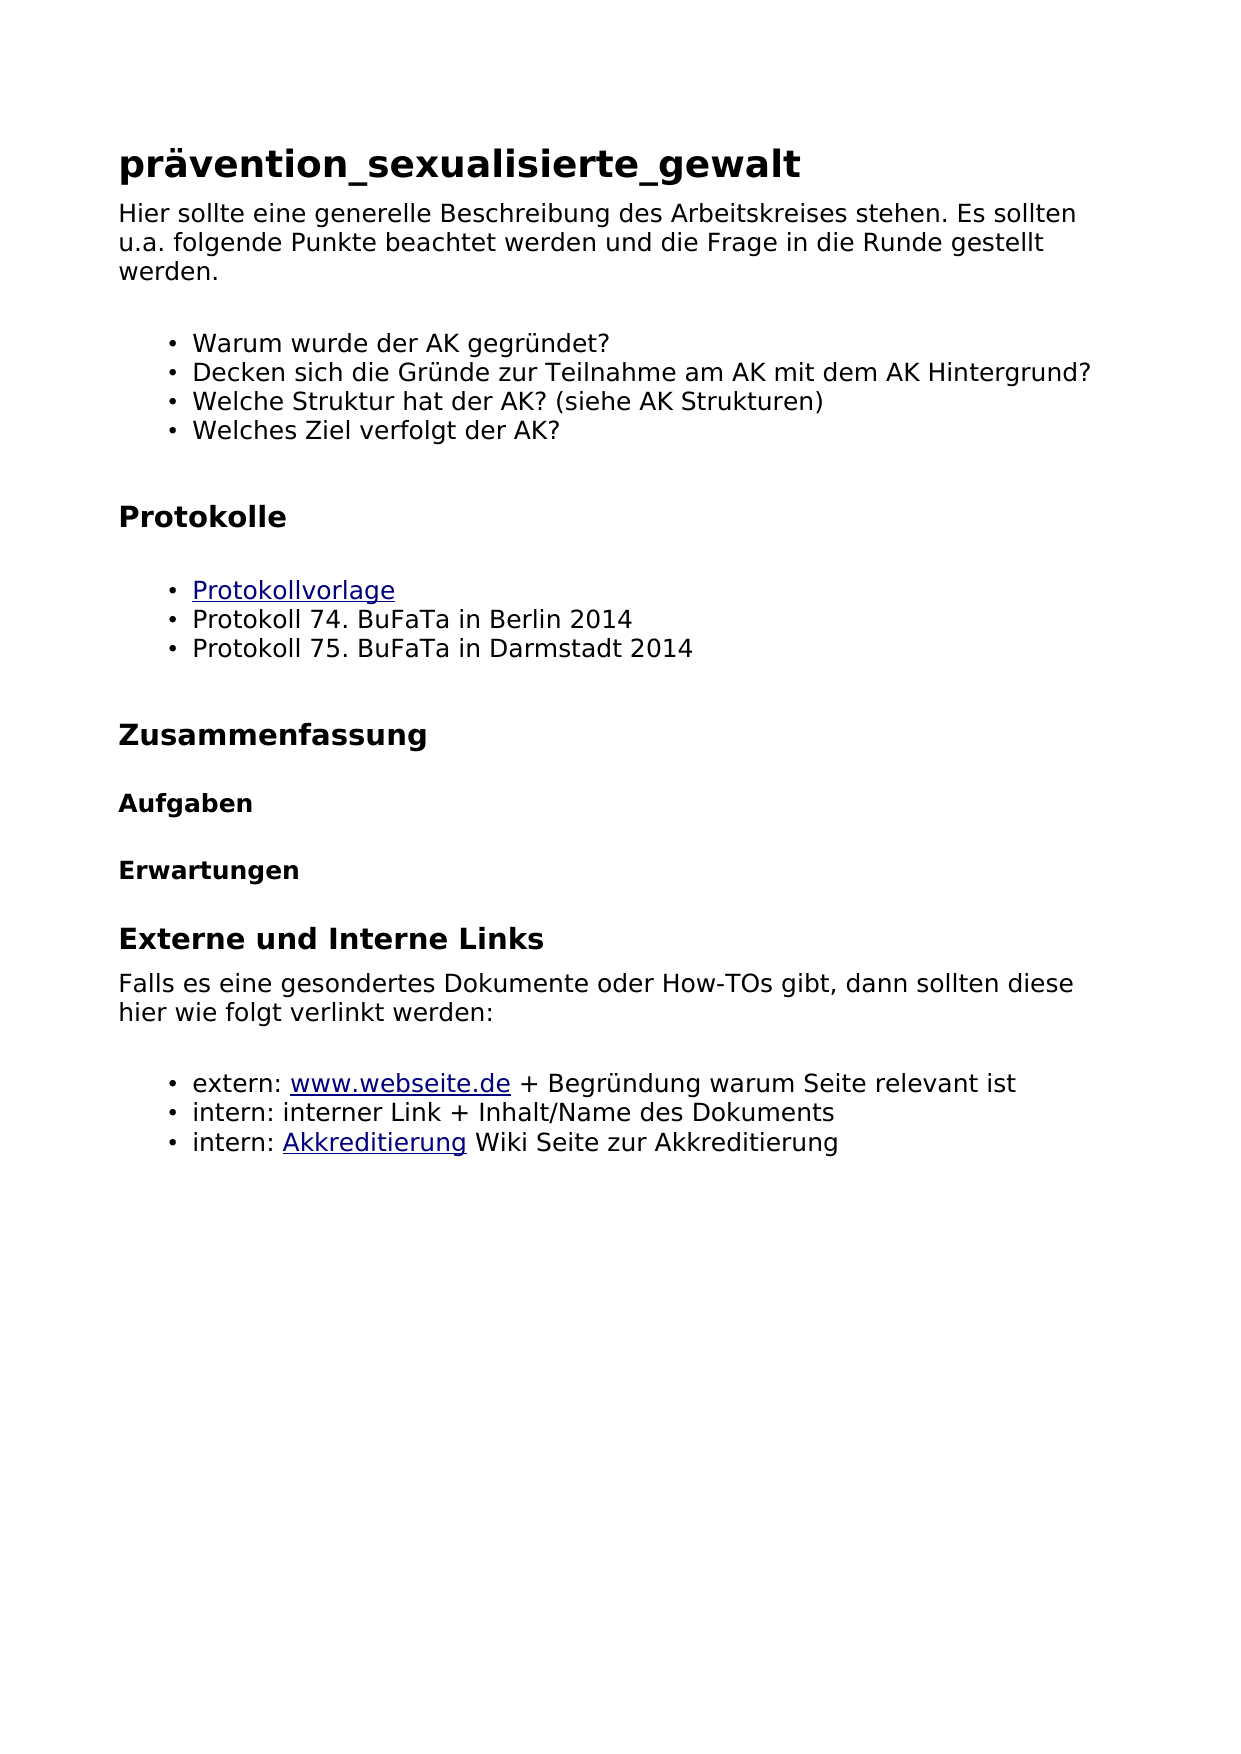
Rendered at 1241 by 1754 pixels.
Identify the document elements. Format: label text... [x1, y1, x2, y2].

list Decken sich die Gründe zur Teilnahme am AK mit dem AK Hintergrund? [177, 358, 1122, 387]
subtitle Erwartungen [118, 856, 1122, 885]
subtitle Zusammenfassung [118, 718, 1122, 752]
list Welche Struktur hat der AK? (siehe AK Strukturen) [177, 387, 1122, 416]
list intern: Akkreditierung Wiki Seite zur Akkreditierung [177, 1128, 1122, 1157]
list Protokollvorlage [177, 576, 1122, 605]
subtitle prävention_sexualisierte_gewalt [118, 143, 1122, 187]
subtitle Externe und Interne Links [118, 923, 1122, 957]
subtitle Aufgaben [118, 789, 1122, 818]
list Welches Ziel verfolgt der AK? [177, 416, 1122, 445]
subtitle Protokolle [118, 500, 1122, 534]
text Hier sollte eine generelle Beschreibung des Arbeitskreises stehen. Es sollten u.a. folgende Punkte beachtet werden und die Frage in die Runde gestellt werden. [118, 199, 1122, 287]
list Protokoll 74. BuFaTa in Berlin 2014 [177, 605, 1122, 634]
text Falls es eine gesondertes Dokumente oder How-TOs gibt, dann sollten diese hier wie folgt verlinkt werden: [118, 969, 1122, 1027]
list intern: interner Link + Inhalt/Name des Dokuments [177, 1098, 1122, 1128]
list extern: www.webseite.de + Begründung warum Seite relevant ist [177, 1069, 1122, 1098]
list Protokoll 75. BuFaTa in Darmstadt 2014 [177, 634, 1122, 663]
list Warum wurde der AK gegründet? [177, 329, 1122, 358]
